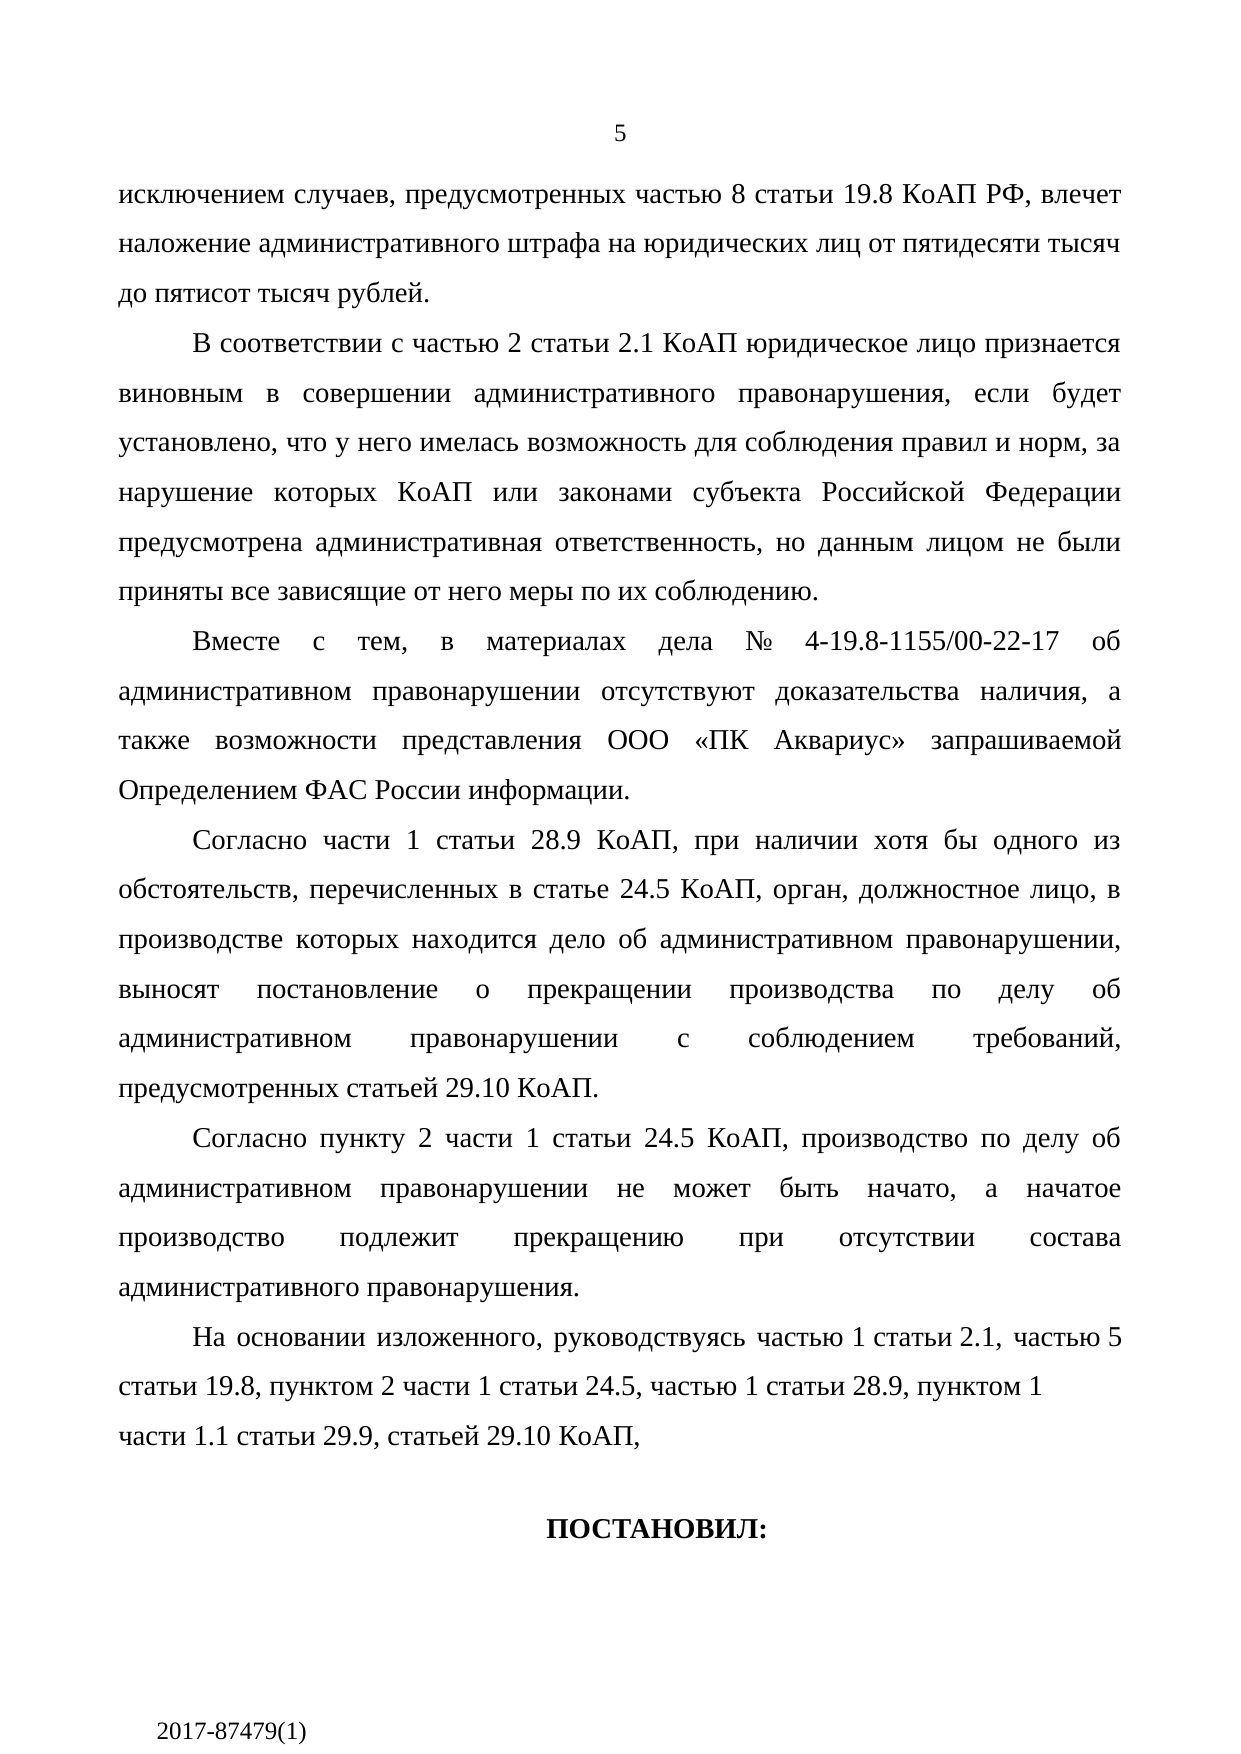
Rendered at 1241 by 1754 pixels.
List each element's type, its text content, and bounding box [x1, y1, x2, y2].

text Согласно части 1 статьи 28.9 КоАП, при наличии хотя бы одного из обстоятельств, перечисленных в статье 24.5 КоАП, орган, должностное лицо, в производстве которых находится дело об административном правонарушении, выносят постановление о прекращении производства по делу об административном правонарушении с соблюдением требований, предусмотренных статьей 29.10 КоАП. [118, 822, 1122, 1104]
text Вместе с тем, в материалах дела № 4-19.8-1155/00-22-17 об административном правонарушении отсутствуют доказательства наличия, а также возможности представления ООО «ПК Аквариус» запрашиваемой Определением ФАС России информации. [118, 623, 1122, 806]
text Согласно пункту 2 части 1 статьи 24.5 КоАП, производство по делу об административном правонарушении не может быть начато, а начатое производство подлежит прекращению при отсутствии состава административного правонарушения. [118, 1120, 1122, 1303]
text части 1.1 статьи 29.9, статьей 29.10 КоАП, [118, 1418, 1122, 1452]
text На основании изложенного, руководствуясь частью 1 статьи 2.1, частью 5 статьи 19.8, пунктом 2 части 1 статьи 24.5, частью 1 статьи 28.9, пунктом 1 [118, 1319, 1122, 1402]
text ПОСТАНОВИЛ: [118, 1511, 1122, 1544]
text В соответствии с частью 2 статьи 2.1 КоАП юридическое лицо признается виновным в совершении административного правонарушения, если будет установлено, что у него имелась возможность для соблюдения правил и норм, за нарушение которых КоАП или законами субъекта Российской Федерации предусмотрена административная ответственность, но данным лицом не были приняты все зависящие от него меры по их соблюдению. [118, 325, 1122, 607]
text исключением случаев, предусмотренных частью 8 статьи 19.8 КоАП РФ, влечет наложение административного штрафа на юридических лиц от пятидесяти тысяч до пятисот тысяч рублей. [118, 176, 1122, 309]
